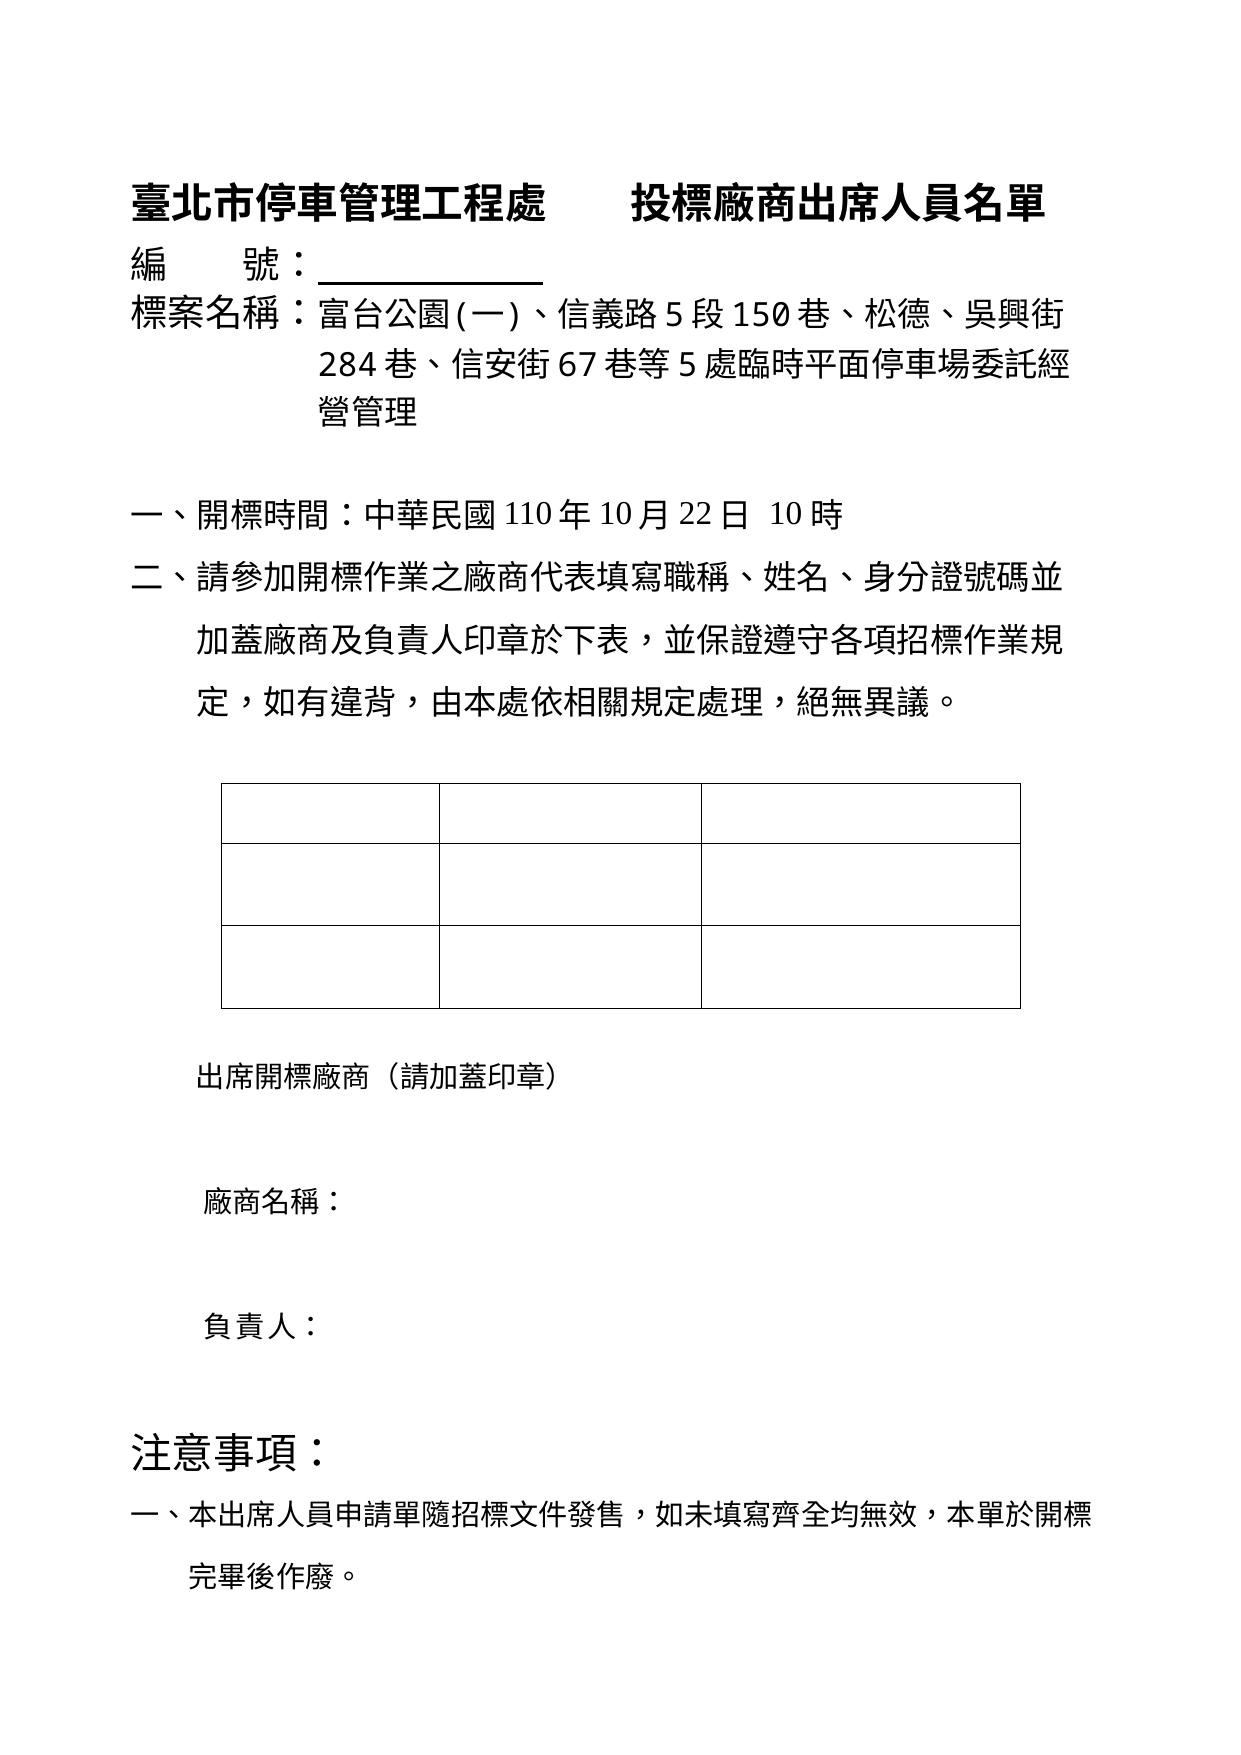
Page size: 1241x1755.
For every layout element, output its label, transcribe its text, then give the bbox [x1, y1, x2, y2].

text 注意事項： [130, 1408, 1093, 1471]
text 二、請參加開標作業之廠商代表填寫職稱、姓名、身分證號碼並加蓋廠商及負責人印章於下表，並保證遵守各項招標作業規定，如有違背，由本處依相關規定處理，絕無異議。 [130, 533, 1093, 721]
table_header 職 稱 [222, 784, 439, 842]
table_cell [440, 844, 701, 925]
text 廠商名稱： [130, 1158, 1093, 1221]
text 標案名稱：富台公園(一)、信義路5段150巷、松德、吳興街284巷、信安街67巷等5處臨時平面停車場委託經營管理 [130, 283, 1093, 434]
table_cell [702, 844, 1020, 925]
text 編 號： [130, 221, 1093, 283]
table_cell [222, 926, 439, 1008]
text 臺北市停車管理工程處 投標廠商出席人員名單 [130, 158, 1093, 221]
text 出席開標廠商（請加蓋印章） [130, 1033, 1093, 1096]
text 一、開標時間：中華民國110年10月22日 10 時 [130, 471, 1093, 533]
table_header 身 分 證 號 碼 [702, 784, 1020, 842]
table_cell [222, 844, 439, 925]
text 負責人： [130, 1283, 1093, 1346]
table_cell [440, 926, 701, 1008]
text 一、本出席人員申請單隨招標文件發售，如未填寫齊全均無效，本單於開標完畢後作廢。 [130, 1471, 1093, 1596]
table_header 姓 名 [440, 784, 701, 842]
table_cell [702, 926, 1020, 1008]
